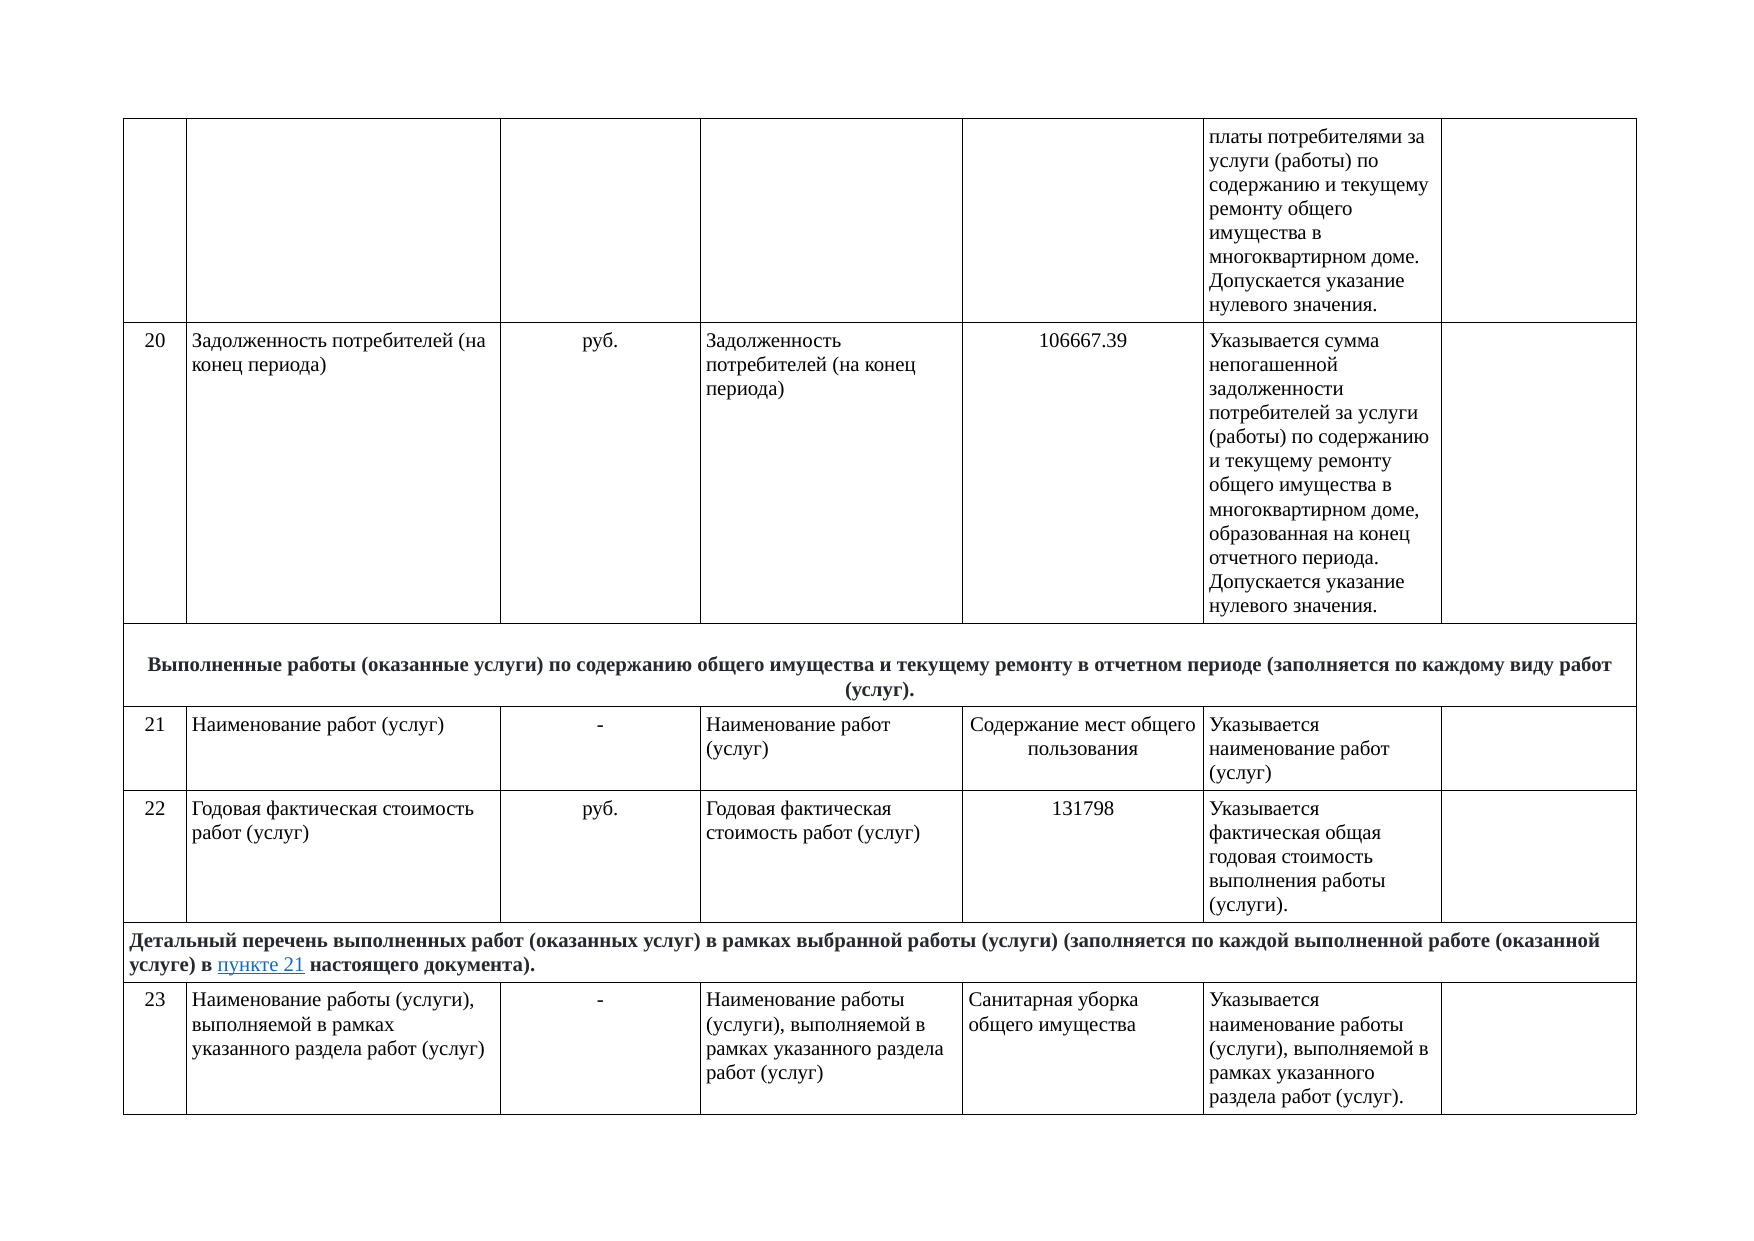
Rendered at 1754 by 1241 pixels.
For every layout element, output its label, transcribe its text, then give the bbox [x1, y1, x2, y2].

table_cell 131798 [963, 791, 1203, 922]
table_cell 20 [124, 323, 186, 622]
table_cell Наименование работы (услуги), выполняемой в рамках указанного раздела работ (услуг) [187, 983, 500, 1113]
table_cell [701, 119, 962, 322]
table_cell 22 [124, 791, 186, 922]
table_cell [1442, 323, 1636, 622]
table_cell Указывается фактическая общая годовая стоимость выполнения работы (услуги). [1204, 791, 1441, 922]
table_cell 23 [124, 983, 186, 1113]
table_cell Наименование работы (услуги), выполняемой в рамках указанного раздела работ (услуг) [701, 983, 962, 1113]
table_cell Годовая фактическая стоимость работ (услуг) [701, 791, 962, 922]
table_cell [1442, 119, 1636, 322]
table_cell Содержание мест общего пользования [963, 707, 1203, 790]
table_cell руб. [501, 323, 700, 622]
table_cell Годовая фактическая стоимость работ (услуг) [187, 791, 500, 922]
table_cell - [501, 707, 700, 790]
table_cell Указывается сумма непогашенной задолженности потребителей за услуги (работы) по содержанию и текущему ремонту общего имущества в многоквартирном доме, образованная на конец отчетного периода. Допускается указание нулевого значения. [1204, 323, 1441, 622]
table_cell [187, 119, 500, 322]
table_cell Детальный перечень выполненных работ (оказанных услуг) в рамках выбранной работы (услуги) (заполняется по каждой выполненной работе (оказанной услуге) в пункте 21 настоящего документа). [124, 923, 1636, 982]
table_cell Выполненные работы (оказанные услуги) по содержанию общего имущества и текущему ремонту в отчетном периоде (заполняется по каждому виду работ (услуг). [124, 624, 1636, 706]
table_cell Санитарная уборка общего имущества [963, 983, 1203, 1113]
table_cell [124, 119, 186, 322]
table_cell руб. [501, 791, 700, 922]
table_cell [1442, 983, 1636, 1113]
table_cell Указывается наименование работы (услуги), выполняемой в рамках указанного раздела работ (услуг). [1204, 983, 1441, 1113]
table_cell Задолженность потребителей (на конец периода) [187, 323, 500, 622]
table_cell [1442, 791, 1636, 922]
table_cell [963, 119, 1203, 322]
table_cell Указывается наименование работ (услуг) [1204, 707, 1441, 790]
table_cell Наименование работ (услуг) [187, 707, 500, 790]
table_cell [1442, 707, 1636, 790]
table_cell 106667,39 [963, 323, 1203, 622]
table_cell платы потребителями за услуги (работы) по содержанию и текущему ремонту общего имущества в многоквартирном доме. Допускается указание нулевого значения. [1204, 119, 1441, 322]
table_cell [501, 119, 700, 322]
table_cell Наименование работ (услуг) [701, 707, 962, 790]
table_cell - [501, 983, 700, 1113]
table_cell 21 [124, 707, 186, 790]
table_cell Задолженность потребителей (на конец периода) [701, 323, 962, 622]
